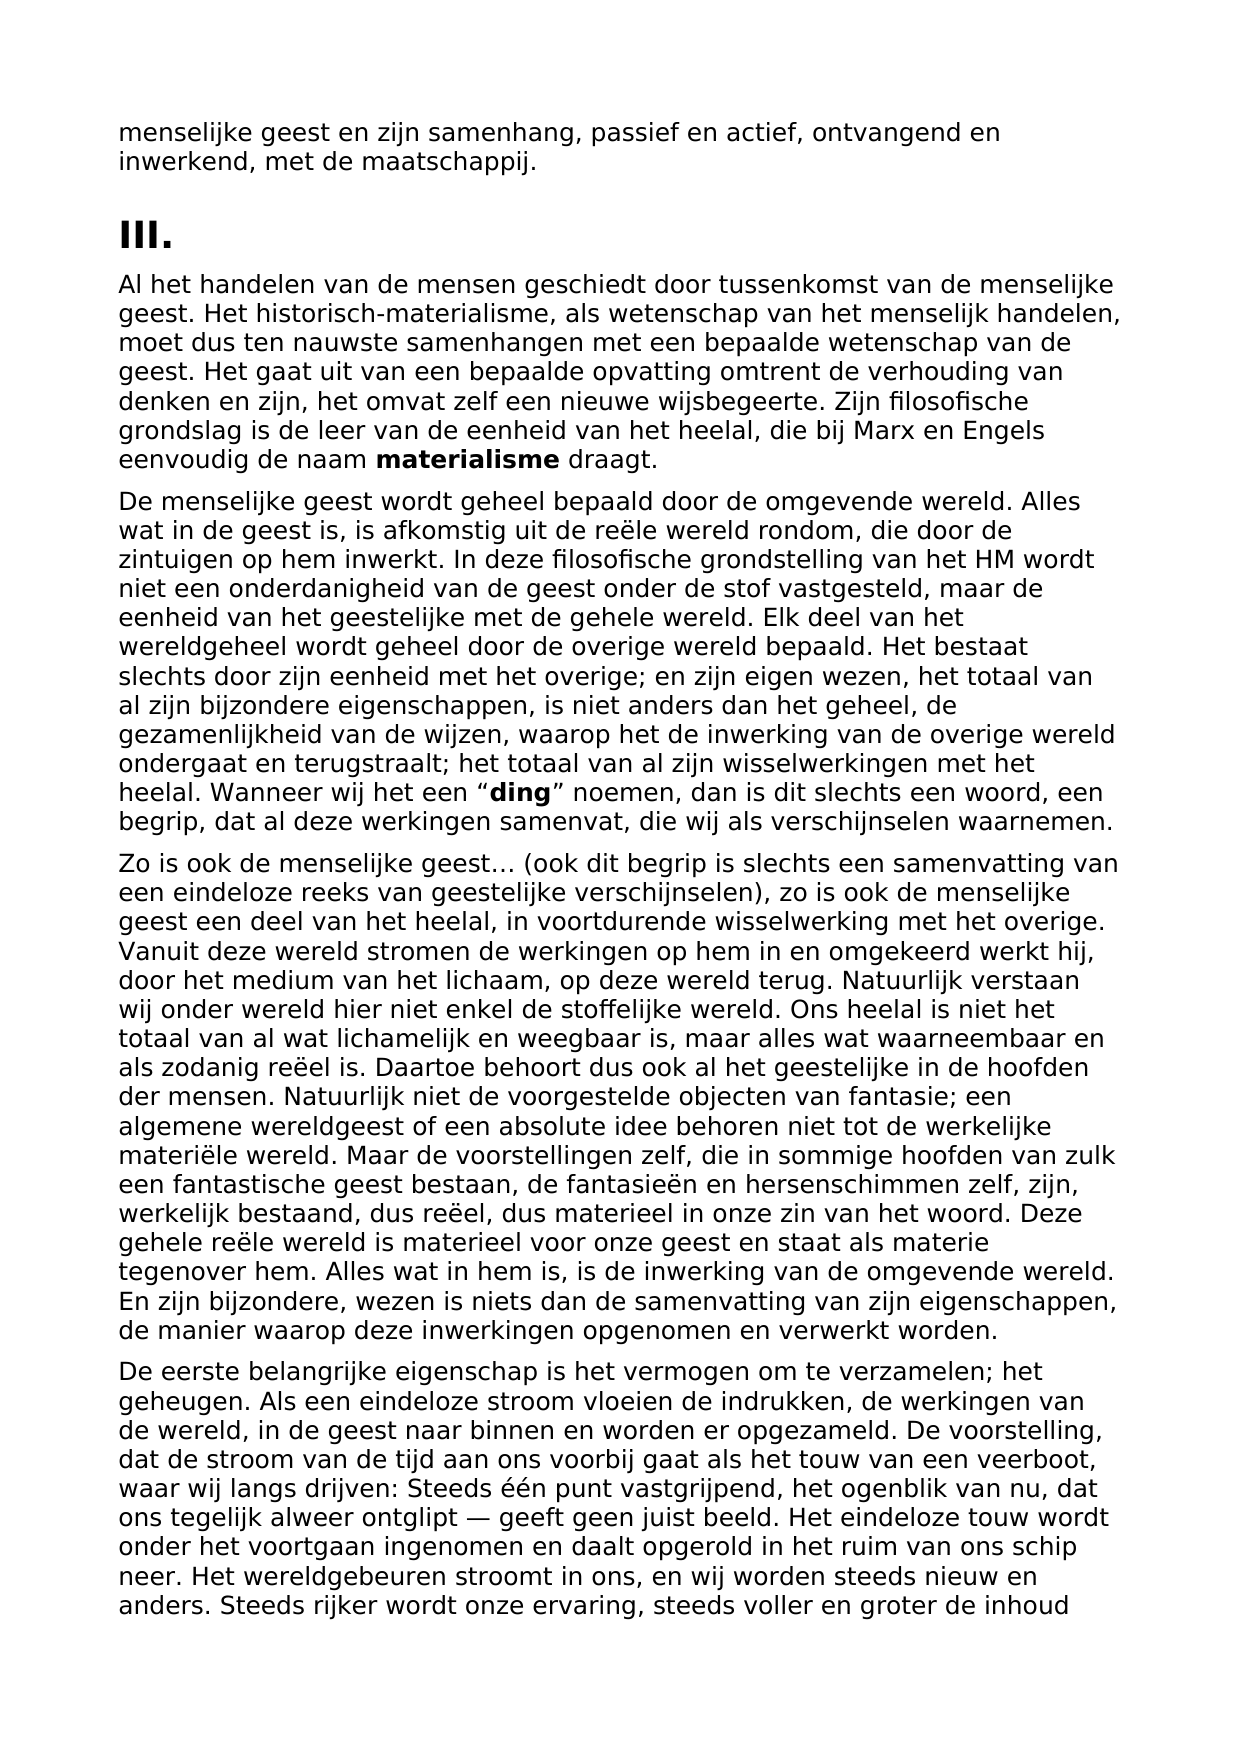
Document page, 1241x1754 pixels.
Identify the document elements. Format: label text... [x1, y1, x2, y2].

text Zo is ook de menselijke geest… (ook dit begrip is slechts een samenvatting van een eindeloze reeks van geestelijke verschijnselen), zo is ook de menselijke geest een deel van het heelal, in voortdurende wisselwerking met het overige. Vanuit deze wereld stromen de werkingen op hem in en omgekeerd werkt hij, door het medium van het lichaam, op deze wereld terug. Natuurlijk verstaan wij onder wereld hier niet enkel de stoffelijke wereld. Ons heelal is niet het totaal van al wat lichamelijk en weegbaar is, maar alles wat waarneembaar en als zodanig reëel is. Daartoe behoort dus ook al het geestelijke in de hoofden der mensen. Natuurlijk niet de voorgestelde objecten van fantasie; een algemene wereldgeest of een absolute idee behoren niet tot de werkelijke materiële wereld. Maar de voorstellingen zelf, die in sommige hoofden van zulk een fantastische geest bestaan, de fantasieën en hersenschimmen zelf, zijn, werkelijk bestaand, dus reëel, dus materieel in onze zin van het woord. Deze gehele reële wereld is materieel voor onze geest en staat als materie tegenover hem. Alles wat in hem is, is de inwerking van de omgevende wereld. En zijn bijzondere, wezen is niets dan de samenvatting van zijn eigenschappen, de manier waarop deze inwerkingen opgenomen en verwerkt worden. [118, 849, 1122, 1345]
text Al het handelen van de mensen geschiedt door tussenkomst van de menselijke geest. Het historisch-materialisme, als wetenschap van het menselijk handelen, moet dus ten nauwste samenhangen met een bepaalde wetenschap van de geest. Het gaat uit van een bepaalde opvatting omtrent de verhouding van denken en zijn, het omvat zelf een nieuwe wijsbegeerte. Zijn filosofische grondslag is de leer van de eenheid van het heelal, die bij Marx en Engels eenvoudig de naam materialisme draagt. [118, 270, 1122, 474]
subtitle III. [118, 214, 1122, 258]
text De menselijke geest wordt geheel bepaald door de omgevende wereld. Alles wat in de geest is, is afkomstig uit de reële wereld rondom, die door de zintuigen op hem inwerkt. In deze filosofische grondstelling van het HM wordt niet een onderdanigheid van de geest onder de stof vastgesteld, maar de eenheid van het geestelijke met de gehele wereld. Elk deel van het wereldgeheel wordt geheel door de overige wereld bepaald. Het bestaat slechts door zijn eenheid met het overige; en zijn eigen wezen, het totaal van al zijn bijzondere eigenschappen, is niet anders dan het geheel, de gezamenlijkheid van de wijzen, waarop het de inwerking van de overige wereld ondergaat en terugstraalt; het totaal van al zijn wisselwerkingen met het heelal. Wanneer wij het een “ding” noemen, dan is dit slechts een woord, een begrip, dat al deze werkingen samenvat, die wij als verschijnselen waarnemen. [118, 487, 1122, 837]
text De eerste belangrijke eigenschap is het vermogen om te verzamelen; het geheugen. Als een eindeloze stroom vloeien de indrukken, de werkingen van de wereld, in de geest naar binnen en worden er opgezameld. De voorstelling, dat de stroom van de tijd aan ons voorbij gaat als het touw van een veerboot, waar wij langs drijven: Steeds één punt vastgrijpend, het ogenblik van nu, dat ons tegelijk alweer ontglipt — geeft geen juist beeld. Het eindeloze touw wordt onder het voortgaan ingenomen en daalt opgerold in het ruim van ons schip neer. Het wereldgebeuren stroomt in ons, en wij worden steeds nieuw en anders. Steeds rijker wordt onze ervaring, steeds voller en groter de inhoud [118, 1358, 1122, 1620]
text menselijke geest en zijn samenhang, passief en actief, ontvangend en inwerkend, met de maatschappij. [118, 118, 1122, 176]
